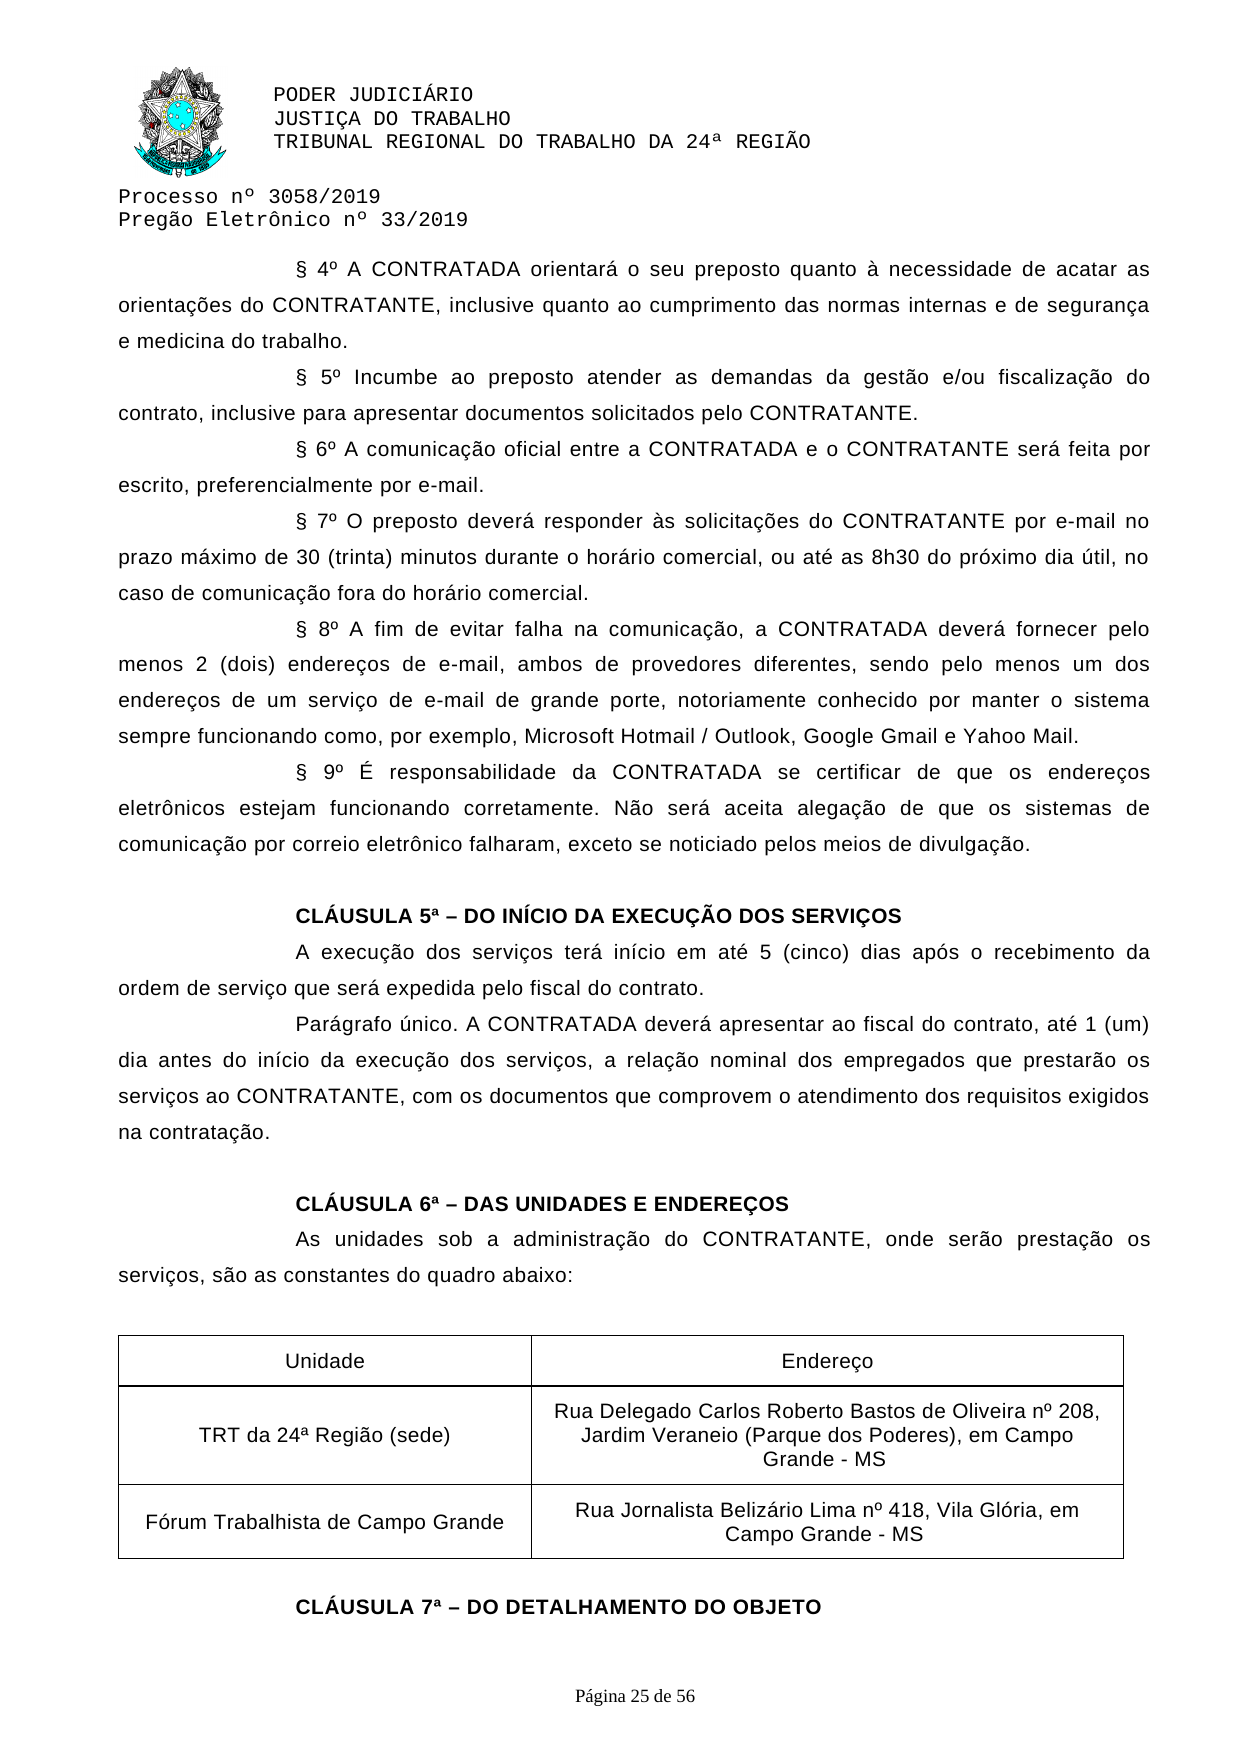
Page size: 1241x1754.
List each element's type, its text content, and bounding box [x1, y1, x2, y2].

text CLÁUSULA 7ª – DO DETALHAMENTO DO OBJETO [118, 1595, 1152, 1619]
table_header Unidade [119, 1336, 531, 1385]
text As unidades sob a administração do CONTRATANTE, onde serão prestação os serviços, são as constantes do quadro abaixo: [118, 1227, 1152, 1287]
text CLÁUSULA 6ª – DAS UNIDADES E ENDEREÇOS [118, 1191, 1149, 1215]
text § 5º Incumbe ao preposto atender as demandas da gestão e/ou fiscalização do contrato, inclusive para apresentar documentos solicitados pelo CONTRATANTE. [118, 365, 1152, 425]
table_header Endereço [532, 1336, 1123, 1385]
picture [133, 66, 228, 178]
text § 9º É responsabilidade da CONTRATADA se certificar de que os endereços eletrônicos estejam funcionando corretamente. Não será aceita alegação de que os sistemas de comunicação por correio eletrônico falharam, exceto se noticiado pelos meios de divulgação. [118, 760, 1152, 856]
text § 8º A fim de evitar falha na comunicação, a CONTRATADA deverá fornecer pelo menos 2 (dois) endereços de e-mail, ambos de provedores diferentes, sendo pelo menos um dos endereços de um serviço de e-mail de grande porte, notoriamente conhecido por manter o sistema sempre funcionando como, por exemplo, Microsoft Hotmail / Outlook, Google Gmail e Yahoo Mail. [118, 616, 1152, 748]
text § 6º A comunicação oficial entre a CONTRATADA e o CONTRATANTE será feita por escrito, preferencialmente por e-mail. [118, 437, 1152, 497]
text CLÁUSULA 5ª – DO INÍCIO DA EXECUÇÃO DOS SERVIÇOS [118, 904, 1149, 928]
text Parágrafo único. A CONTRATADA deverá apresentar ao fiscal do contrato, até 1 (um) dia antes do início da execução dos serviços, a relação nominal dos empregados que prestarão os serviços ao CONTRATANTE, com os documentos que comprovem o atendimento dos requisitos exigidos na contratação. [118, 1012, 1152, 1143]
table_cell TRT da 24ª Região (sede) [119, 1387, 531, 1483]
table_cell Rua Jornalista Belizário Lima nº 418, Vila Glória, em Campo Grande - MS [532, 1485, 1123, 1558]
table_cell Fórum Trabalhista de Campo Grande [119, 1485, 531, 1558]
table_cell Rua Delegado Carlos Roberto Bastos de Oliveira nº 208, Jardim Veraneio (Parque dos Poderes), em Campo Grande - MS [532, 1387, 1123, 1483]
text § 4º A CONTRATADA orientará o seu preposto quanto à necessidade de acatar as orientações do CONTRATANTE, inclusive quanto ao cumprimento das normas internas e de segurança e medicina do trabalho. [118, 257, 1152, 353]
text § 7º O preposto deverá responder às solicitações do CONTRATANTE por e-mail no prazo máximo de 30 (trinta) minutos durante o horário comercial, ou até as 8h30 do próximo dia útil, no caso de comunicação fora do horário comercial. [118, 508, 1152, 604]
text A execução dos serviços terá início em até 5 (cinco) dias após o recebimento da ordem de serviço que será expedida pelo fiscal do contrato. [118, 940, 1152, 1000]
